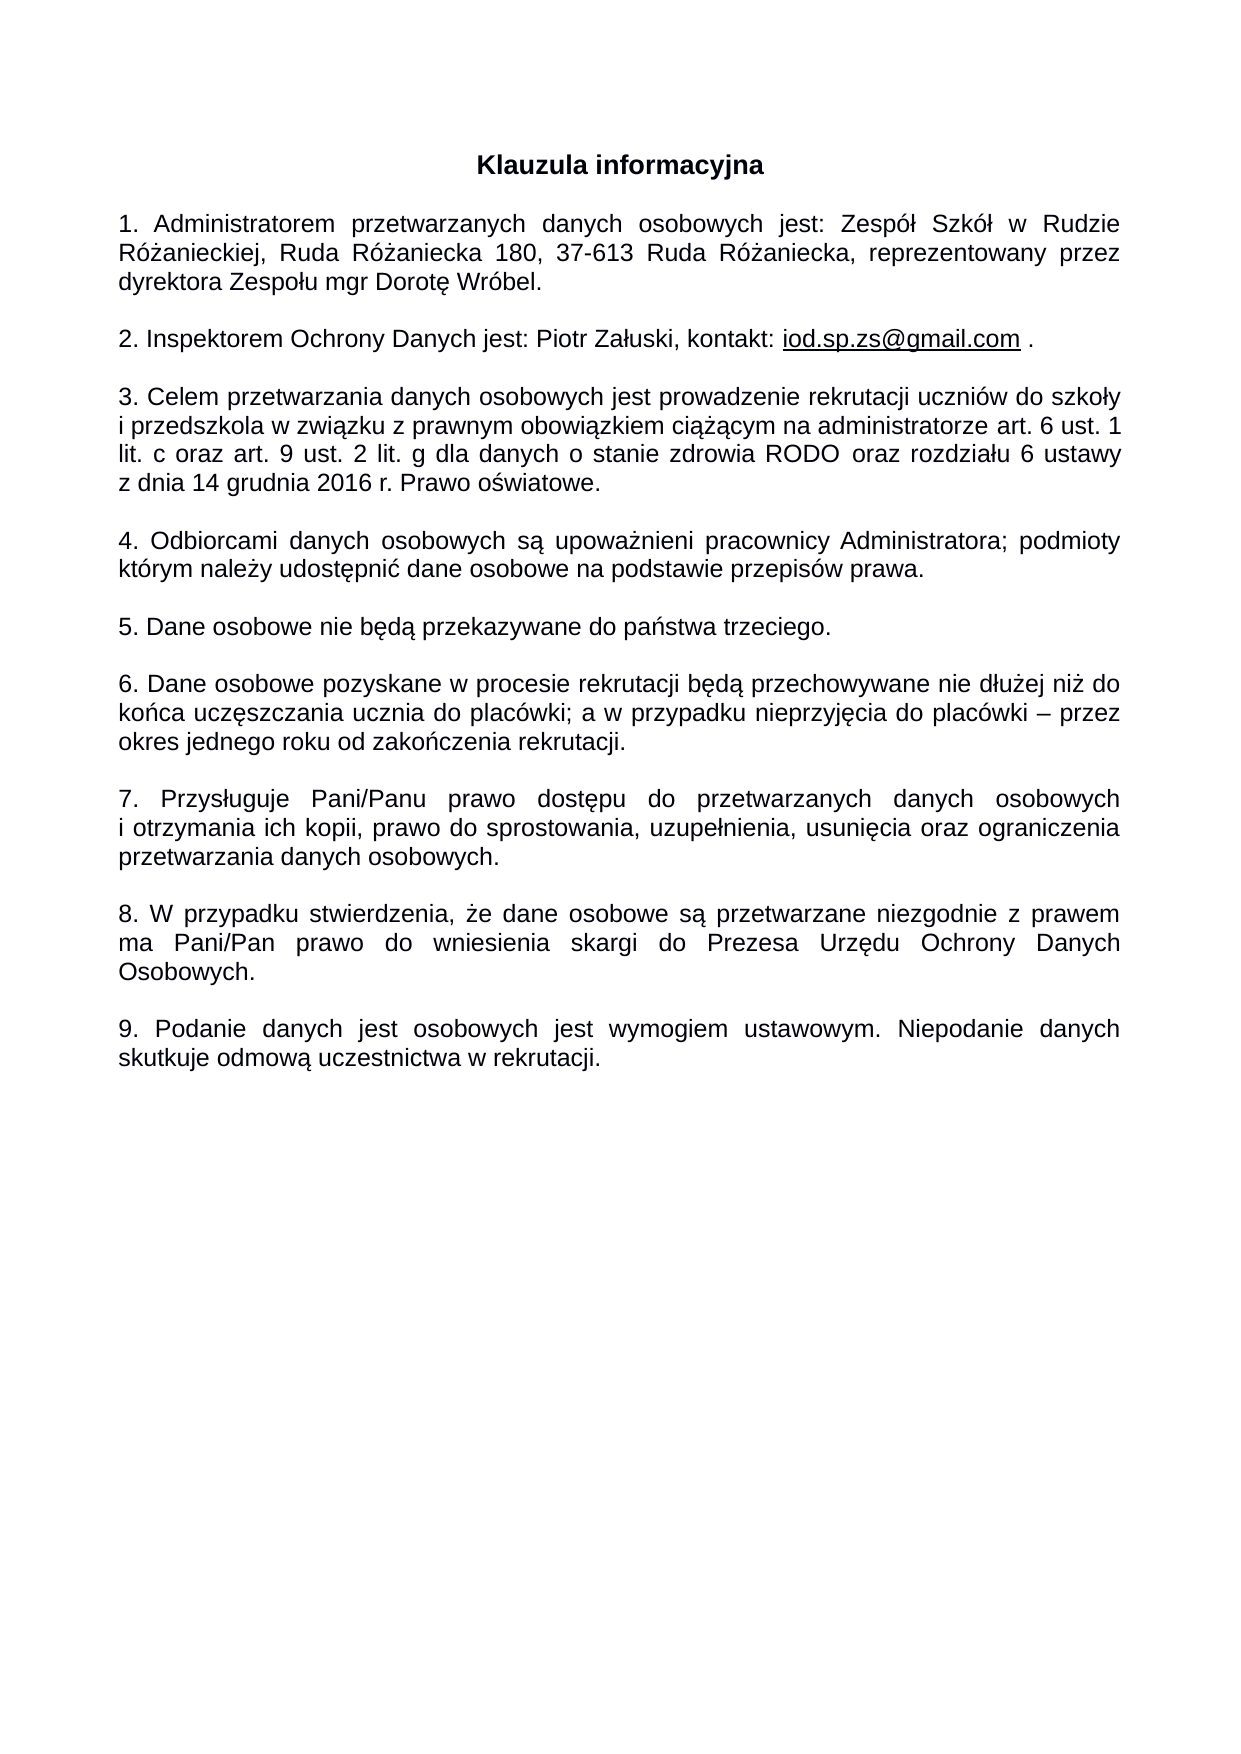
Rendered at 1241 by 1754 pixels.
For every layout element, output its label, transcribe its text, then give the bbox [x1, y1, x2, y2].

text 2. Inspektorem Ochrony Danych jest: Piotr Załuski, kontakt: iod.sp.zs@gmail.com . [118, 324, 1122, 353]
text 7. Przysługuje Pani/Panu prawo dostępu do przetwarzanych danych osobowych i otrzymania ich kopii, prawo do sprostowania, uzupełnienia, usunięcia oraz ograniczenia przetwarzania danych osobowych. [118, 784, 1122, 871]
text 9. Podanie danych jest osobowych jest wymogiem ustawowym. Niepodanie danych skutkuje odmową uczestnictwa w rekrutacji. [118, 1014, 1122, 1072]
text 6. Dane osobowe pozyskane w procesie rekrutacji będą przechowywane nie dłużej niż do końca uczęszczania ucznia do placówki; a w przypadku nieprzyjęcia do placówki – przez okres jednego roku od zakończenia rekrutacji. [118, 669, 1122, 756]
text 5. Dane osobowe nie będą przekazywane do państwa trzeciego. [118, 612, 1122, 641]
text 4. Odbiorcami danych osobowych są upoważnieni pracownicy Administratora; podmioty którym należy udostępnić dane osobowe na podstawie przepisów prawa. [118, 526, 1122, 583]
text Klauzula informacyjna [118, 149, 1122, 181]
text 3. Celem przetwarzania danych osobowych jest prowadzenie rekrutacji uczniów do szkoły i przedszkola w związku z prawnym obowiązkiem ciążącym na administratorze art. 6 ust. 1 lit. c oraz art. 9 ust. 2 lit. g dla danych o stanie zdrowia RODO oraz rozdziału 6 ustawy z dnia 14 grudnia 2016 r. Prawo oświatowe. [118, 382, 1122, 497]
text 8. W przypadku stwierdzenia, że dane osobowe są przetwarzane niezgodnie z prawem ma Pani/Pan prawo do wniesienia skargi do Prezesa Urzędu Ochrony Danych Osobowych. [118, 899, 1122, 986]
text 1. Administratorem przetwarzanych danych osobowych jest: Zespół Szkół w Rudzie Różanieckiej, Ruda Różaniecka 180, 37-613 Ruda Różaniecka, reprezentowany przez dyrektora Zespołu mgr Dorotę Wróbel. [118, 209, 1122, 296]
